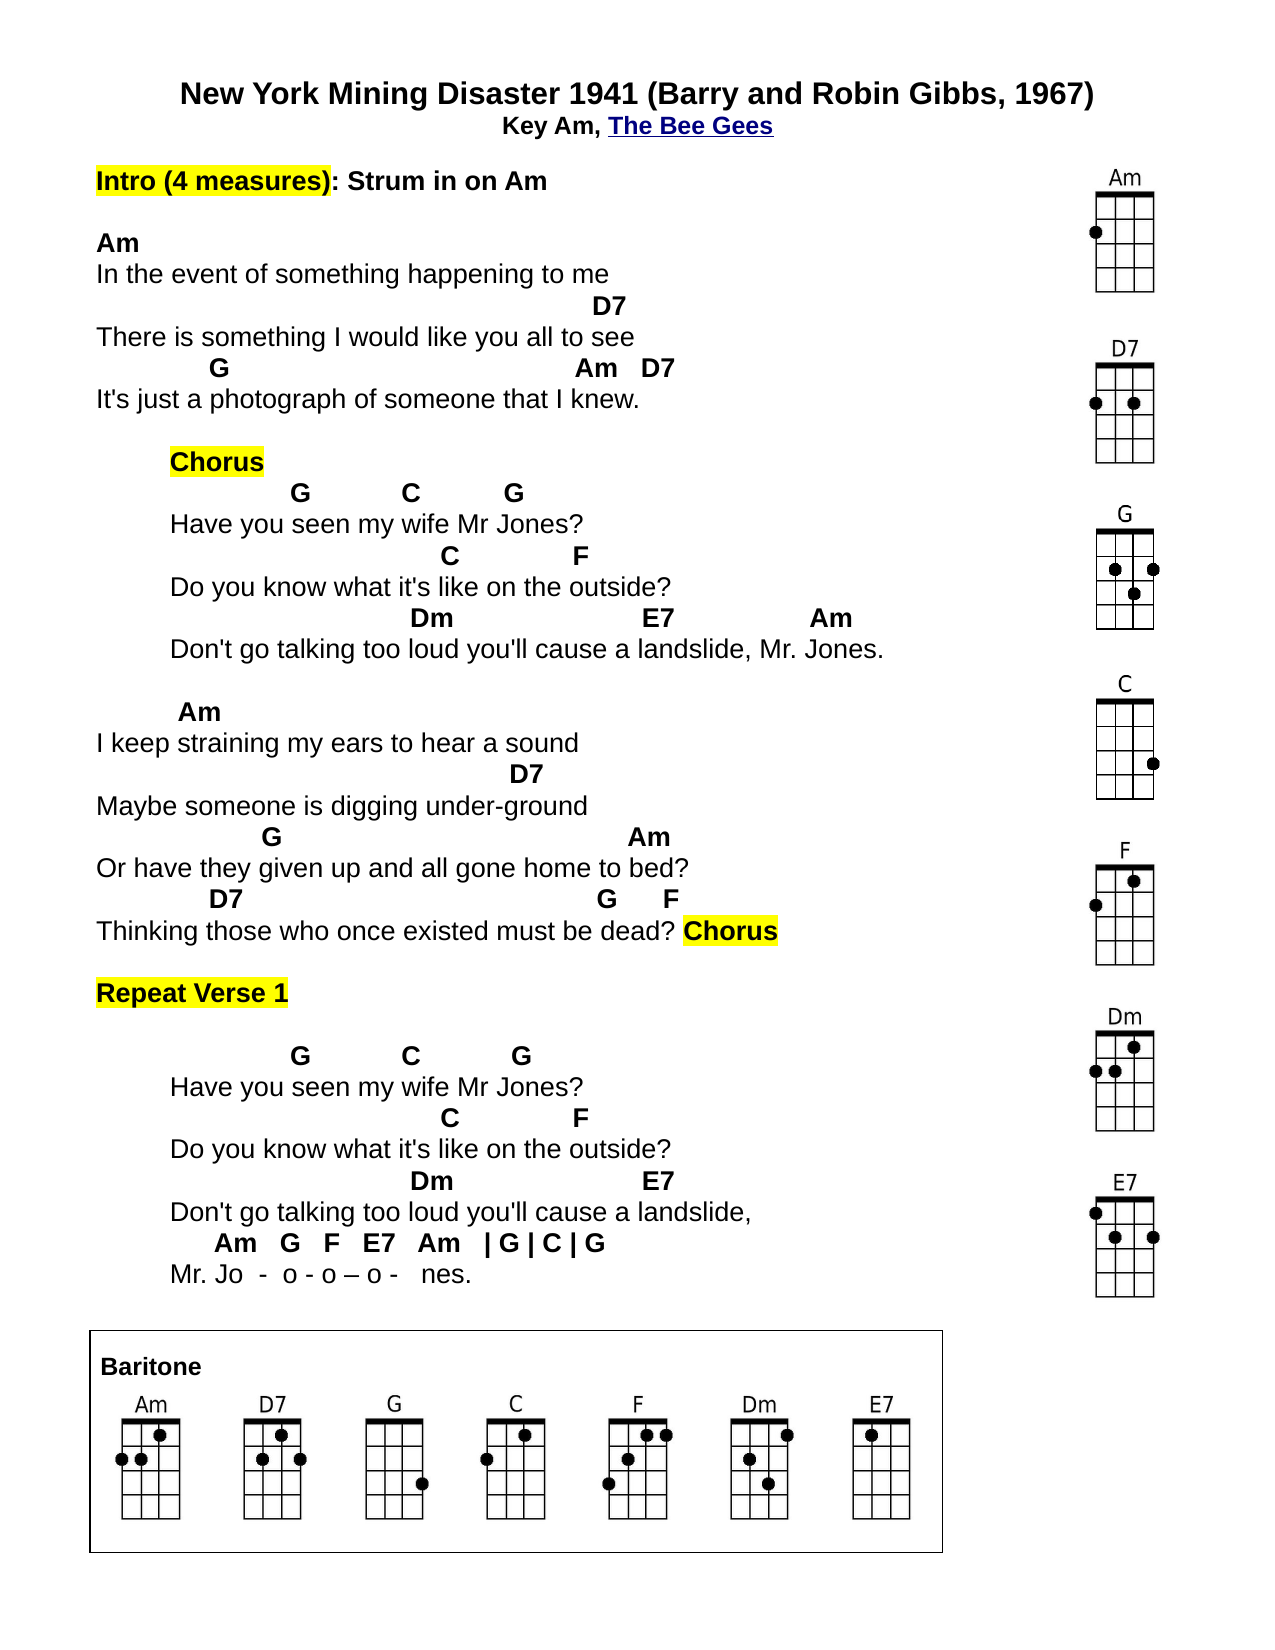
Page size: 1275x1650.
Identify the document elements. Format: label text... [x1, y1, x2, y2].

table_cell [699, 1386, 821, 1552]
table_cell [334, 1386, 455, 1552]
table_cell [1065, 832, 1186, 998]
table_header Intro (4 measures): Strum in on Am Am In the event of something happening to me D7 There is something I would like you all to see G Am D7 It's just a photograph of someone that I knew. Chorus G C G Have you seen my wife Mr Jones? C F Do you know what it's like on the outside? Dm E7 Am Don't go talking too loud you'll cause a landslide, Mr. Jones. Am I keep straining my ears to hear a sound D7 Maybe someone is digging under-ground G Am Or have they given up and all gone home to bed? D7 G F Thinking those who once existed must be dead? Chorus Repeat Verse 1 G C G Have you seen my wife Mr Jones? C F Do you know what it's like on the outside? Dm E7 Don't go talking too loud you'll cause a landslide, Am G F E7 Am | G | C | G Mr. Jo - o - o – o - nes. [90, 159, 1065, 1330]
table_cell Baritone [91, 1331, 212, 1386]
table_cell [212, 1386, 333, 1552]
picture [703, 1391, 816, 1542]
table_cell [699, 1331, 821, 1386]
picture [1068, 164, 1182, 315]
picture [460, 1391, 573, 1542]
text Key Am, The Bee Gees [90, 111, 1185, 140]
table_cell [1065, 1330, 1186, 1386]
table_cell [91, 1386, 212, 1552]
table_cell [1065, 1164, 1186, 1330]
table_cell [1065, 496, 1186, 662]
table_cell [1065, 325, 1186, 496]
picture [216, 1391, 329, 1542]
picture [1068, 671, 1182, 822]
picture [338, 1391, 451, 1542]
table_cell [455, 1331, 577, 1386]
table_cell [212, 1331, 333, 1386]
table_header [1065, 159, 1186, 325]
table_cell [821, 1386, 942, 1552]
table_cell [821, 1331, 942, 1386]
picture [1068, 1170, 1182, 1320]
picture [825, 1391, 938, 1542]
picture [1068, 335, 1182, 486]
table_cell [943, 1330, 1065, 1386]
text New York Mining Disaster 1941 (Barry and Robin Gibbs, 1967) [90, 75, 1185, 111]
table_cell [455, 1386, 577, 1552]
table_cell [577, 1331, 699, 1386]
picture [94, 1391, 208, 1542]
table_cell [943, 1386, 1065, 1552]
table_cell [1065, 998, 1186, 1164]
picture [1068, 1003, 1182, 1154]
table_cell [1065, 1386, 1186, 1552]
table_cell [334, 1331, 455, 1386]
picture [1068, 501, 1182, 652]
table_cell [577, 1386, 699, 1552]
picture [1068, 837, 1182, 988]
picture [581, 1391, 695, 1542]
table_cell [1065, 662, 1186, 832]
